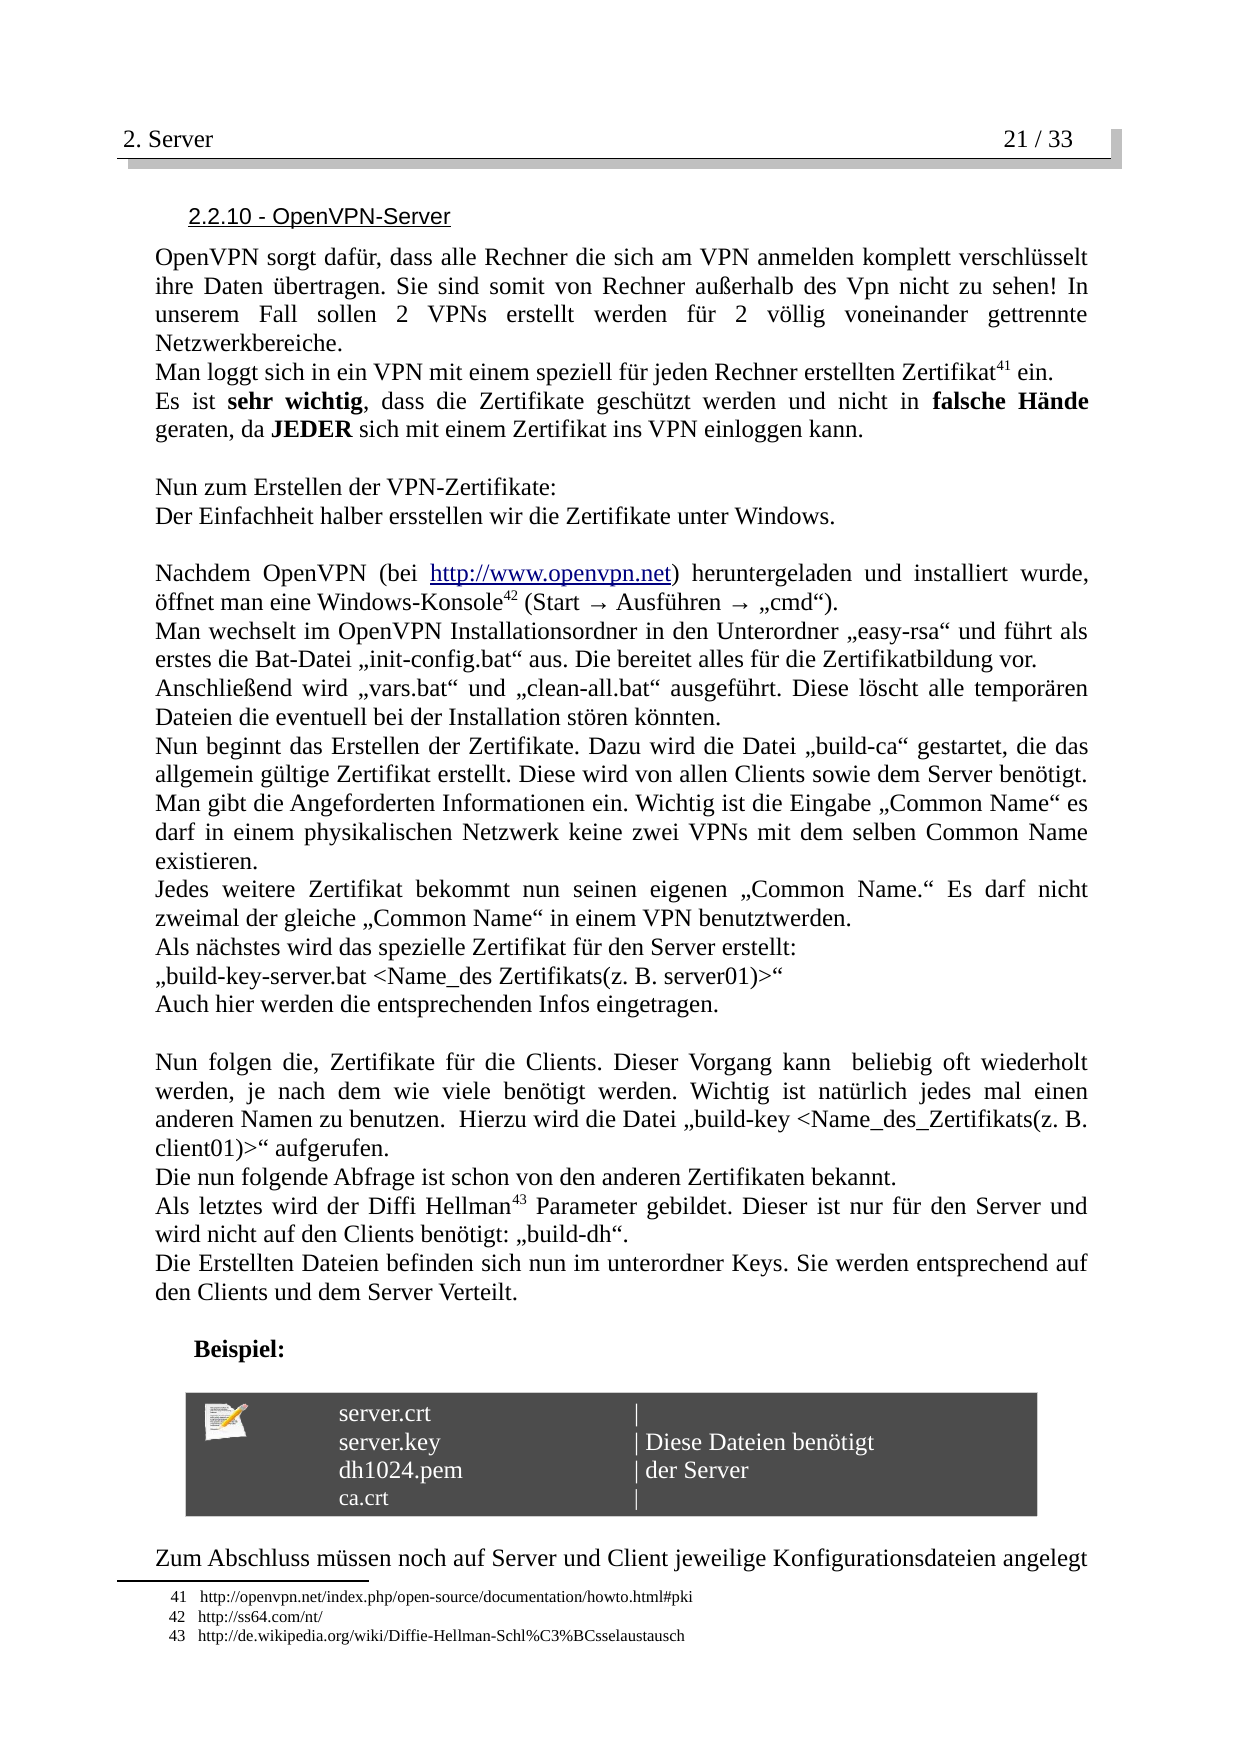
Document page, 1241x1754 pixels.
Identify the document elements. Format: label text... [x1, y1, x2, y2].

text http://openvpn.net/index.php/open-source/documentation/howto.html#pki [170, 1587, 1122, 1606]
text Beispiel: [194, 1334, 1122, 1363]
text Man wechselt im OpenVPN Installationsordner in den Unterordner „easy-rsa“ und führt als erstes die Bat-Datei „init-config.bat“ aus. Die bereitet alles für die Zertifikatbildung vor. [155, 616, 1089, 673]
text Auch hier werden die entsprechenden Infos eingetragen. [155, 989, 1089, 1018]
text Man loggt sich in ein VPN mit einem speziell für jeden Rechner erstellten Zertifikat ein. [155, 357, 1089, 386]
text OpenVPN sorgt dafür, dass alle Rechner die sich am VPN anmelden komplett verschlüsselt ihre Daten übertragen. Sie sind somit von Rechner außerhalb des Vpn nicht zu sehen! In unserem Fall sollen 2 VPNs erstellt werden für 2 völlig voneinander gettrennte Netzwerkbereiche. [155, 242, 1089, 357]
text Anschließend wird „vars.bat“ und „clean-all.bat“ ausgeführt. Diese löscht alle temporären Dateien die eventuell bei der Installation stören könnten. [155, 673, 1089, 731]
text Die nun folgende Abfrage ist schon von den anderen Zertifikaten bekannt. [155, 1162, 1089, 1191]
text „build-key-server.bat <Name_des Zertifikats(z. B. server01)>“ [155, 961, 1089, 989]
text Die Erstellten Dateien befinden sich nun im unterordner Keys. Sie werden entsprechend auf den Clients und dem Server Verteilt. [155, 1248, 1089, 1306]
text Nun folgen die, Zertifikate für die Clients. Dieser Vorgang kann beliebig oft wiederholt werden, je nach dem wie viele benötigt werden. Wichtig ist natürlich jedes mal einen anderen Namen zu benutzen. Hierzu wird die Datei „build-key <Name_des_Zertifikats(z. B. client01)>“ aufgerufen. [155, 1047, 1089, 1162]
text http://de.wikipedia.org/wiki/Diffie-Hellman-Schl%C3%BCsselaustausch [168, 1626, 1122, 1645]
text Nun beginnt das Erstellen der Zertifikate. Dazu wird die Datei „build-ca“ gestartet, die das allgemein gültige Zertifikat erstellt. Diese wird von allen Clients sowie dem Server benötigt. Man gibt die Angeforderten Informationen ein. Wichtig ist die Eingabe „Common Name“ es darf in einem physikalischen Netzwerk keine zwei VPNs mit dem selben Common Name existieren. Jedes weitere Zertifikat bekommt nun seinen eigenen „Common Name.“ Es darf nicht zweimal der gleiche „Common Name“ in einem VPN benutztwerden. [155, 731, 1089, 932]
text Als letztes wird der Diffi Hellman Parameter gebildet. Dieser ist nur für den Server und wird nicht auf den Clients benötigt: „build-dh“. [155, 1191, 1089, 1248]
table_header server.crt | server.key | Diese Dateien benötigt dh1024.pem | der Server ca.crt | [186, 1393, 1037, 1516]
text Nachdem OpenVPN (bei http://www.openvpn.net) heruntergeladen und installiert wurde, öffnet man eine Windows-Konsole (Start → Ausführen → „cmd“). [155, 558, 1089, 616]
subtitle 2.2.10 - OpenVPN-Server [188, 203, 1122, 229]
text http://ss64.com/nt/ [168, 1606, 1122, 1626]
text Zum Abschluss müssen noch auf Server und Client jeweilige Konfigurationsdateien angelegt [155, 1543, 1089, 1571]
picture [201, 1401, 249, 1442]
text Nun zum Erstellen der VPN-Zertifikate: [155, 472, 1089, 501]
text Als nächstes wird das spezielle Zertifikat für den Server erstellt: [155, 932, 1089, 961]
text Der Einfachheit halber ersstellen wir die Zertifikate unter Windows. [155, 501, 1089, 529]
text Es ist sehr wichtig, dass die Zertifikate geschützt werden und nicht in falsche Hände geraten, da JEDER sich mit einem Zertifikat ins VPN einloggen kann. [155, 386, 1089, 443]
